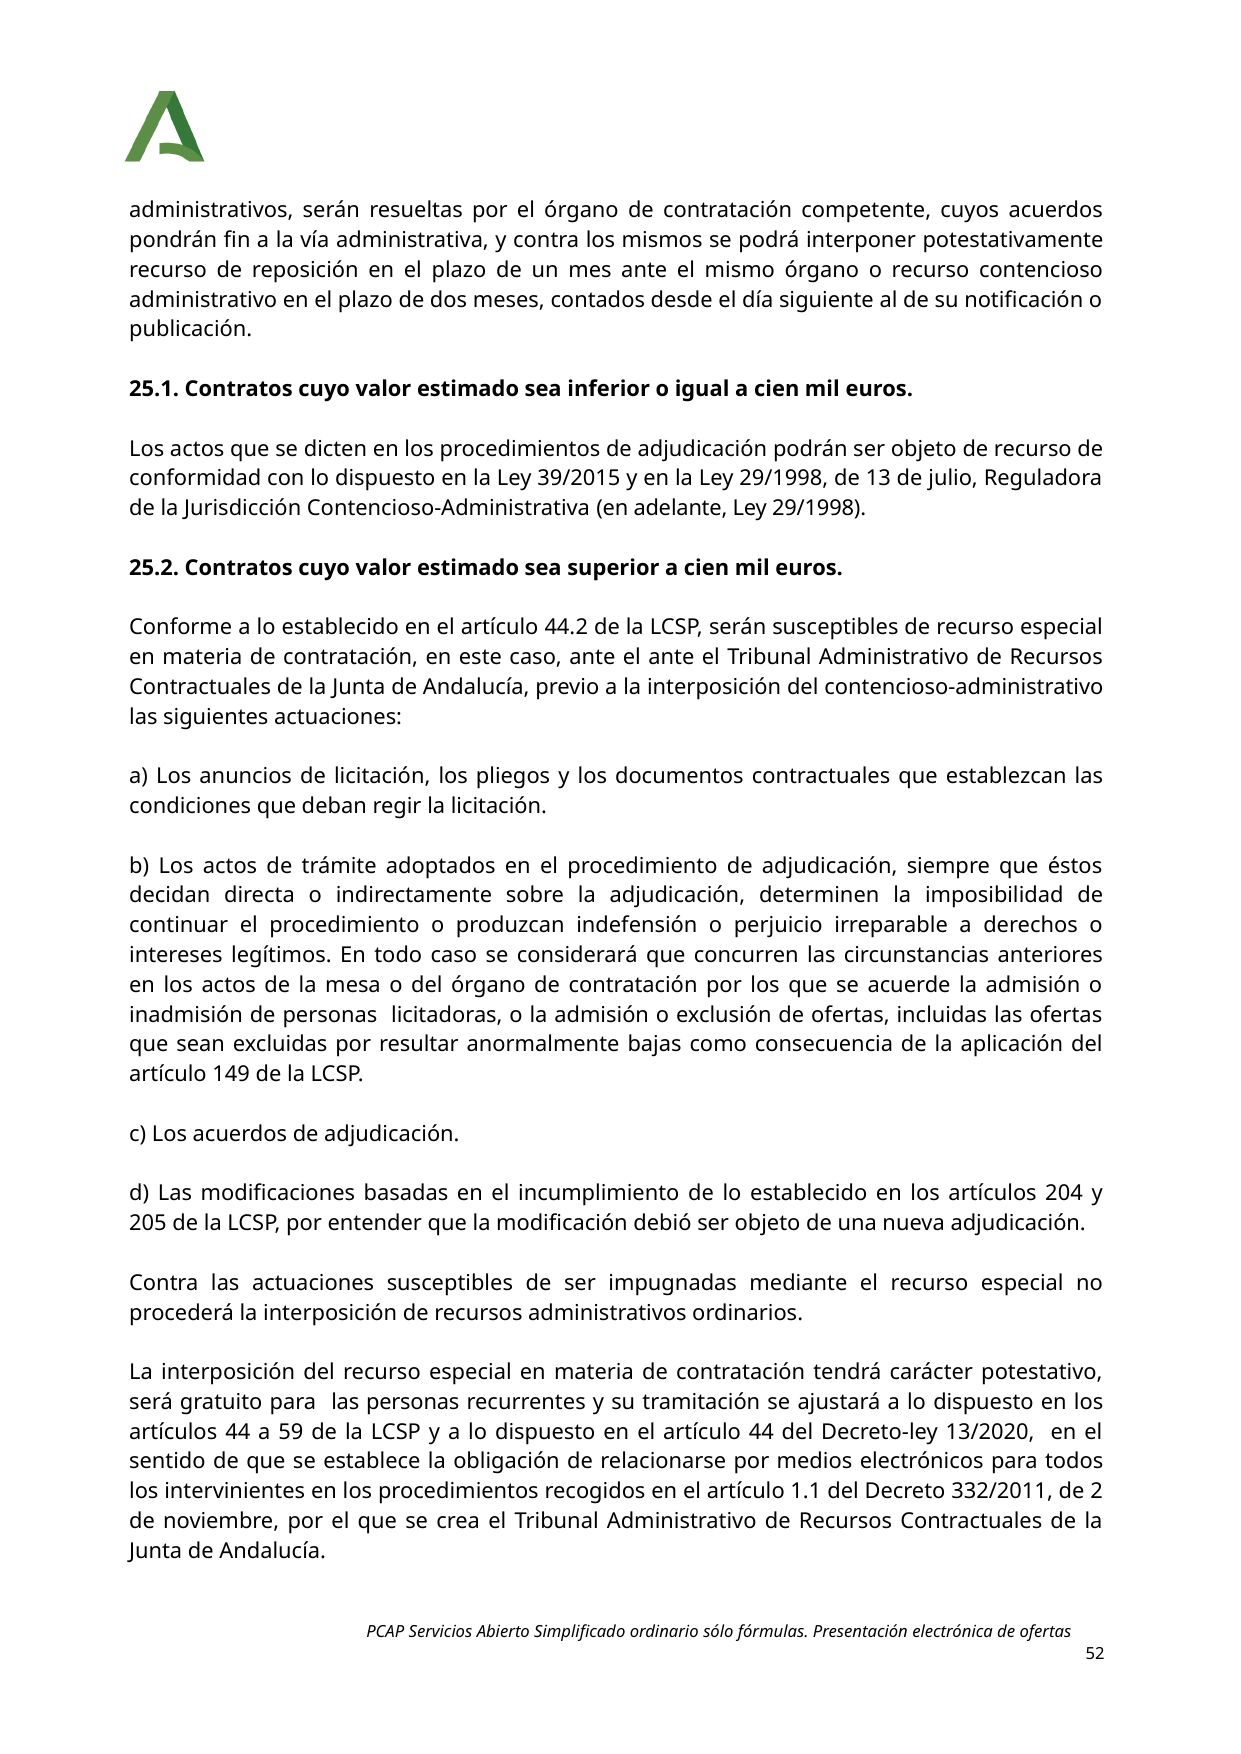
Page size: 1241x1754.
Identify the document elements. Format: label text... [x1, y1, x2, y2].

text 25.1. Contratos cuyo valor estimado sea inferior o igual a cien mil euros. [129, 373, 1104, 403]
text b) Los actos de trámite adoptados en el procedimiento de adjudicación, siempre que éstos decidan directa o indirectamente sobre la adjudicación, determinen la imposibilidad de continuar el procedimiento o produzcan indefensión o perjuicio irreparable a derechos o intereses legítimos. En todo caso se considerará que concurren las circunstancias anteriores en los actos de la mesa o del órgano de contratación por los que se acuerde la admisión o inadmisión de personas licitadoras, o la admisión o exclusión de ofertas, incluidas las ofertas que sean excluidas por resultar anormalmente bajas como consecuencia de la aplicación del artículo 149 de la LCSP. [129, 850, 1104, 1088]
text c) Los acuerdos de adjudicación. [129, 1118, 1104, 1148]
picture [120, 86, 209, 166]
text Contra las actuaciones susceptibles de ser impugnadas mediante el recurso especial no procederá la interposición de recursos administrativos ordinarios. [129, 1267, 1104, 1326]
text Los actos que se dicten en los procedimientos de adjudicación podrán ser objeto de recurso de conformidad con lo dispuesto en la Ley 39/2015 y en la Ley 29/1998, de 13 de julio, Reguladora de la Jurisdicción Contencioso-Administrativa (en adelante, Ley 29/1998). [129, 433, 1104, 522]
text d) Las modificaciones basadas en el incumplimiento de lo establecido en los artículos 204 y 205 de la LCSP, por entender que la modificación debió ser objeto de una nueva adjudicación. [129, 1177, 1104, 1237]
text La interposición del recurso especial en materia de contratación tendrá carácter potestativo, será gratuito para las personas recurrentes y su tramitación se ajustará a lo dispuesto en los artículos 44 a 59 de la LCSP y a lo dispuesto en el artículo 44 del Decreto-ley 13/2020, en el sentido de que se establece la obligación de relacionarse por medios electrónicos para todos los intervinientes en los procedimientos recogidos en el artículo 1.1 del Decreto 332/2011, de 2 de noviembre, por el que se crea el Tribunal Administrativo de Recursos Contractuales de la Junta de Andalucía. [129, 1356, 1104, 1565]
text administrativos, serán resueltas por el órgano de contratación competente, cuyos acuerdos pondrán fin a la vía administrativa, y contra los mismos se podrá interponer potestativamente recurso de reposición en el plazo de un mes ante el mismo órgano o recurso contencioso administrativo en el plazo de dos meses, contados desde el día siguiente al de su notificación o publicación. [129, 194, 1104, 343]
text Conforme a lo establecido en el artículo 44.2 de la LCSP, serán susceptibles de recurso especial en materia de contratación, en este caso, ante el ante el Tribunal Administrativo de Recursos Contractuales de la Junta de Andalucía, previo a la interposición del contencioso-administrativo las siguientes actuaciones: [129, 611, 1104, 731]
text a) Los anuncios de licitación, los pliegos y los documentos contractuales que establezcan las condiciones que deban regir la licitación. [129, 760, 1104, 820]
text 25.2. Contratos cuyo valor estimado sea superior a cien mil euros. [129, 552, 1104, 582]
